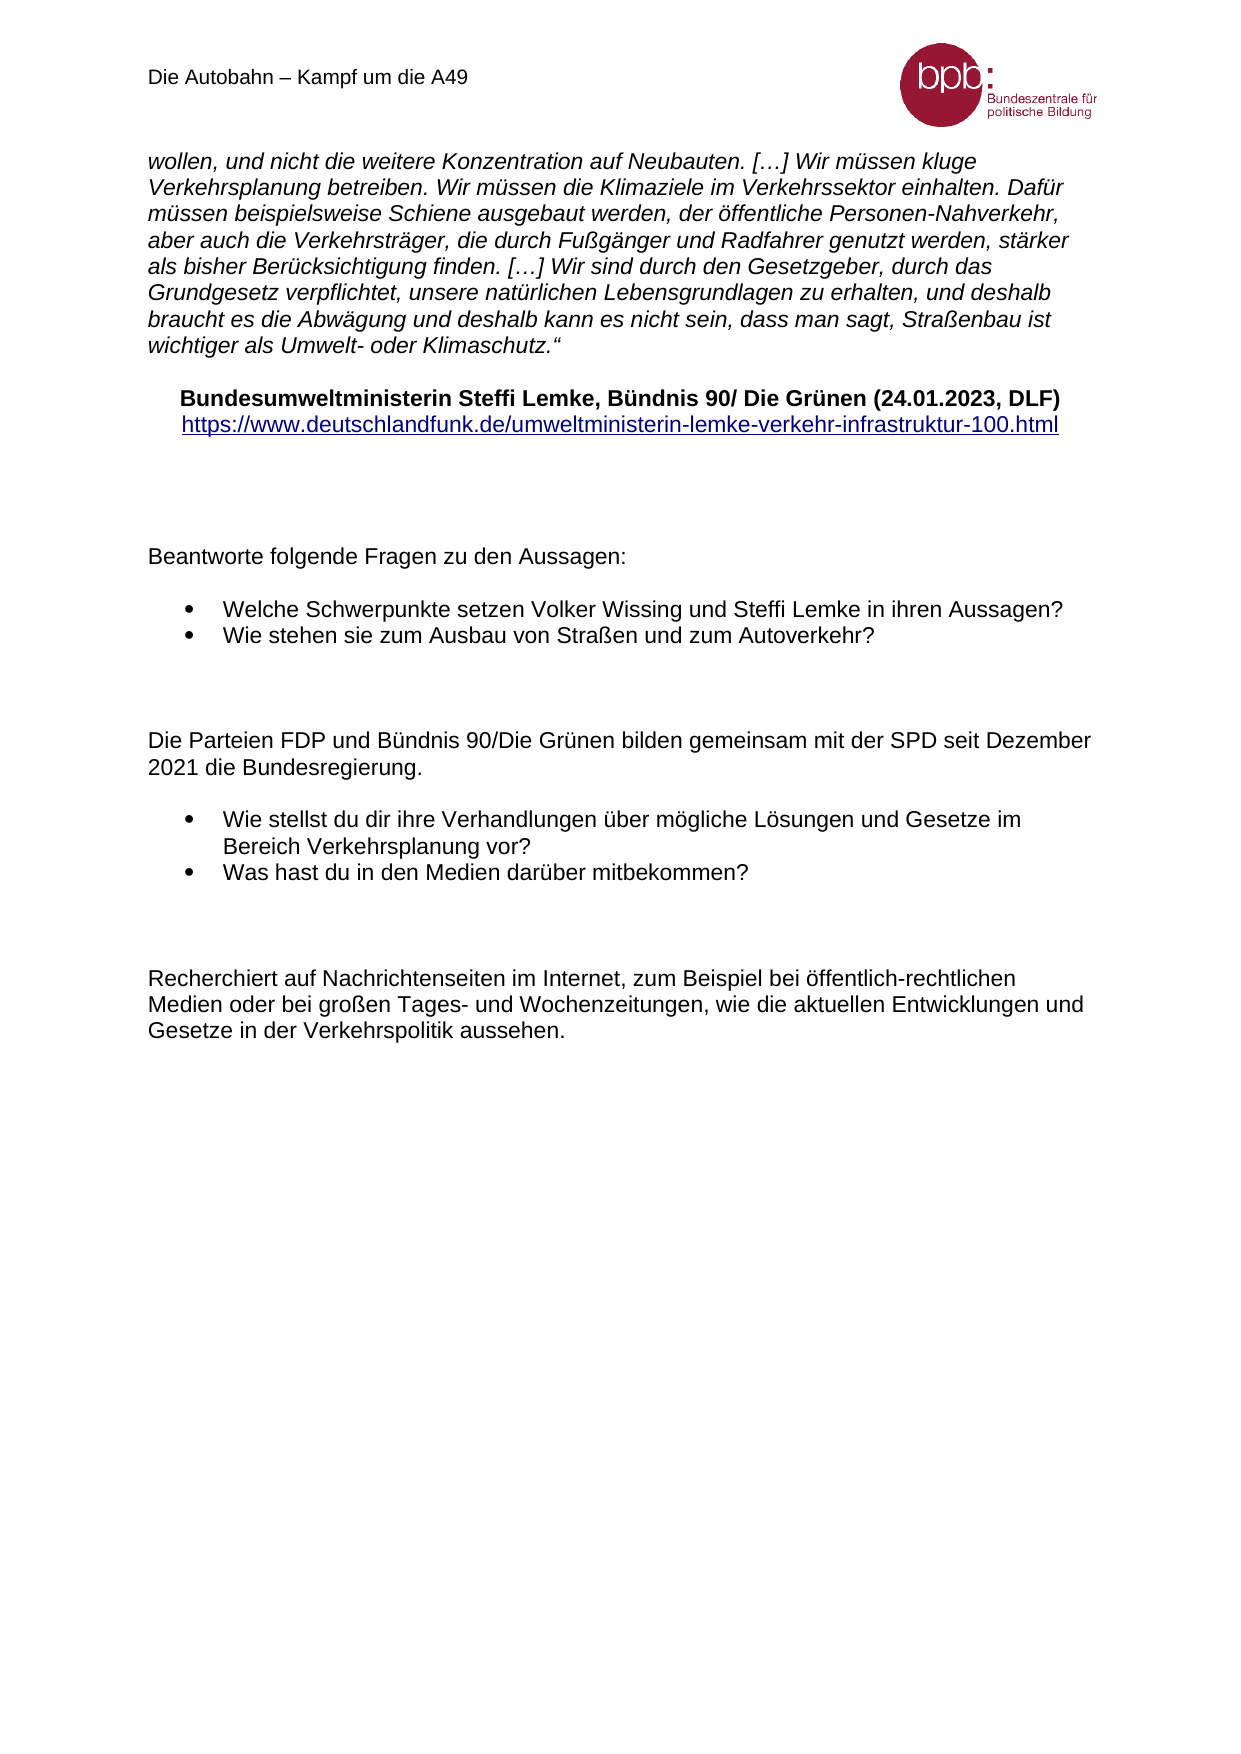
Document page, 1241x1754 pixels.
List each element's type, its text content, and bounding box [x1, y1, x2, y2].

text Recherchiert auf Nachrichtenseiten im Internet, zum Beispiel bei öffentlich-rechtlichen Medien oder bei großen Tages- und Wochenzeitungen, wie die aktuellen Entwicklungen und Gesetze in der Verkehrspolitik aussehen. [148, 964, 1093, 1044]
list Wie stellst du dir ihre Verhandlungen über mögliche Lösungen und Gesetze im Bereich Verkehrsplanung vor? [185, 806, 1093, 859]
text wollen, und nicht die weitere Konzentration auf Neubauten. […] Wir müssen kluge Verkehrsplanung betreiben. Wir müssen die Klimaziele im Verkehrssektor einhalten. Dafür müssen beispielsweise Schiene ausgebaut werden, der öffentliche Personen-Nahverkehr, aber auch die Verkehrsträger, die durch Fußgänger und Radfahrer genutzt werden, stärker als bisher Berücksichtigung finden. […] Wir sind durch den Gesetzgeber, durch das Grundgesetz verpflichtet, unsere natürlichen Lebensgrundlagen zu erhalten, und deshalb braucht es die Abwägung und deshalb kann es nicht sein, dass man sagt, Straßenbau ist wichtiger als Umwelt- oder Klimaschutz.“ [148, 148, 1093, 358]
text Die Parteien FDP und Bündnis 90/Die Grünen bilden gemeinsam mit der SPD seit Dezember 2021 die Bundesregierung. [148, 727, 1093, 780]
list Wie stehen sie zum Ausbau von Straßen und zum Autoverkehr? [185, 622, 1093, 648]
text Bundesumweltministerin Steffi Lemke, Bündnis 90/ Die Grünen (24.01.2023, DLF) [148, 385, 1093, 411]
list Welche Schwerpunkte setzen Volker Wissing und Steffi Lemke in ihren Aussagen? [185, 596, 1093, 622]
text https://www.deutschlandfunk.de/umweltministerin-lemke-verkehr-infrastruktur-100.html [148, 411, 1093, 437]
text Beantworte folgende Fragen zu den Aussagen: [148, 543, 1093, 569]
list Was hast du in den Medien darüber mitbekommen? [185, 859, 1093, 886]
